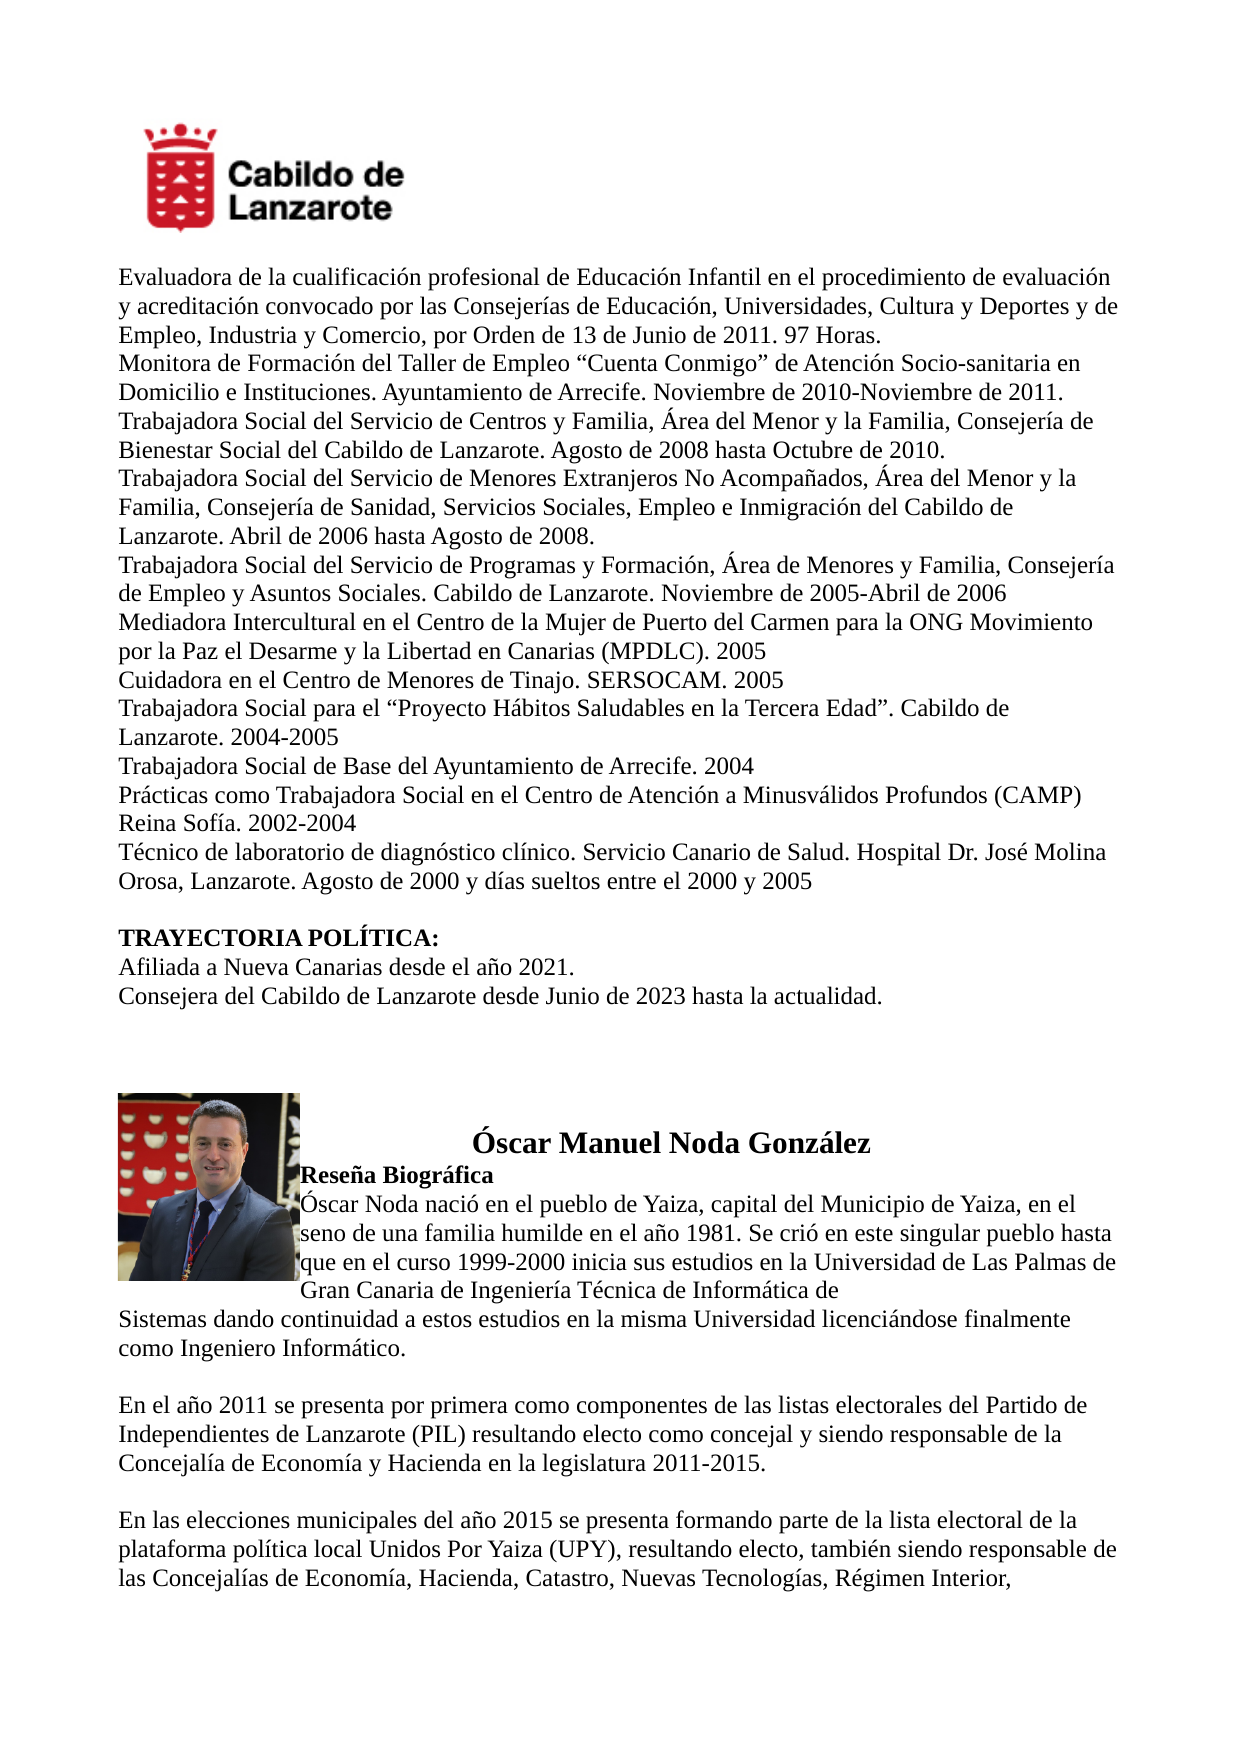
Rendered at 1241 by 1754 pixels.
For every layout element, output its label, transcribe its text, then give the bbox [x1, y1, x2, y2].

text TRAYECTORIA POLÍTICA: [118, 895, 1122, 952]
text Monitora de Formación del Taller de Empleo “Cuenta Conmigo” de Atención Socio-sanitaria en Domicilio e Instituciones. Ayuntamiento de Arrecife. Noviembre de 2010-Noviembre de 2011. [118, 348, 1122, 406]
text Trabajadora Social para el “Proyecto Hábitos Saludables en la Tercera Edad”. Cabildo de Lanzarote. 2004-2005 [118, 693, 1122, 751]
text Reseña Biográfica Óscar Noda nació en el pueblo de Yaiza, capital del Municipio de Yaiza, en el seno de una familia humilde en el año 1981. Se crió en este singular pueblo hasta que en el curso 1999-2000 inicia sus estudios en la Universidad de Las Palmas de Gran Canaria de Ingeniería Técnica de Informática de Sistemas dando continuidad a estos estudios en la misma Universidad licenciándose finalmente como Ingeniero Informático. En el año 2011 se presenta por primera como componentes de las listas electorales del Partido de Independientes de Lanzarote (PIL) resultando electo como concejal y siendo responsable de la Concejalía de Economía y Hacienda en la legislatura 2011-2015. En las elecciones municipales del año 2015 se presenta formando parte de la lista electoral de la plataforma política local Unidos Por Yaiza (UPY), resultando electo, también siendo responsable de las Concejalías de Economía, Hacienda, Catastro, Nuevas Tecnologías, Régimen Interior, [118, 1161, 1122, 1592]
text Trabajadora Social del Servicio de Centros y Familia, Área del Menor y la Familia, Consejería de Bienestar Social del Cabildo de Lanzarote. Agosto de 2008 hasta Octubre de 2010. [118, 406, 1122, 463]
text Trabajadora Social de Base del Ayuntamiento de Arrecife. 2004 [118, 751, 1122, 780]
text Óscar Manuel Noda González [300, 1125, 1122, 1161]
text Técnico de laboratorio de diagnóstico clínico. Servicio Canario de Salud. Hospital Dr. José Molina Orosa, Lanzarote. Agosto de 2000 y días sueltos entre el 2000 y 2005 [118, 837, 1122, 895]
picture [118, 118, 468, 233]
text Trabajadora Social del Servicio de Menores Extranjeros No Acompañados, Área del Menor y la Familia, Consejería de Sanidad, Servicios Sociales, Empleo e Inmigración del Cabildo de Lanzarote. Abril de 2006 hasta Agosto de 2008. [118, 463, 1122, 550]
text Evaluadora de la cualificación profesional de Educación Infantil en el procedimiento de evaluación y acreditación convocado por las Consejerías de Educación, Universidades, Cultura y Deportes y de Empleo, Industria y Comercio, por Orden de 13 de Junio de 2011. 97 Horas. [118, 262, 1122, 348]
text Afiliada a Nueva Canarias desde el año 2021. [118, 952, 1122, 981]
picture [117, 1093, 300, 1281]
text Mediadora Intercultural en el Centro de la Mujer de Puerto del Carmen para la ONG Movimiento por la Paz el Desarme y la Libertad en Canarias (MPDLC). 2005 [118, 607, 1122, 665]
text Consejera del Cabildo de Lanzarote desde Junio de 2023 hasta la actualidad. [118, 981, 1122, 1010]
text Cuidadora en el Centro de Menores de Tinajo. SERSOCAM. 2005 [118, 665, 1122, 693]
text Trabajadora Social del Servicio de Programas y Formación, Área de Menores y Familia, Consejería de Empleo y Asuntos Sociales. Cabildo de Lanzarote. Noviembre de 2005-Abril de 2006 [118, 550, 1122, 607]
text Prácticas como Trabajadora Social en el Centro de Atención a Minusválidos Profundos (CAMP) Reina Sofía. 2002-2004 [118, 780, 1122, 837]
